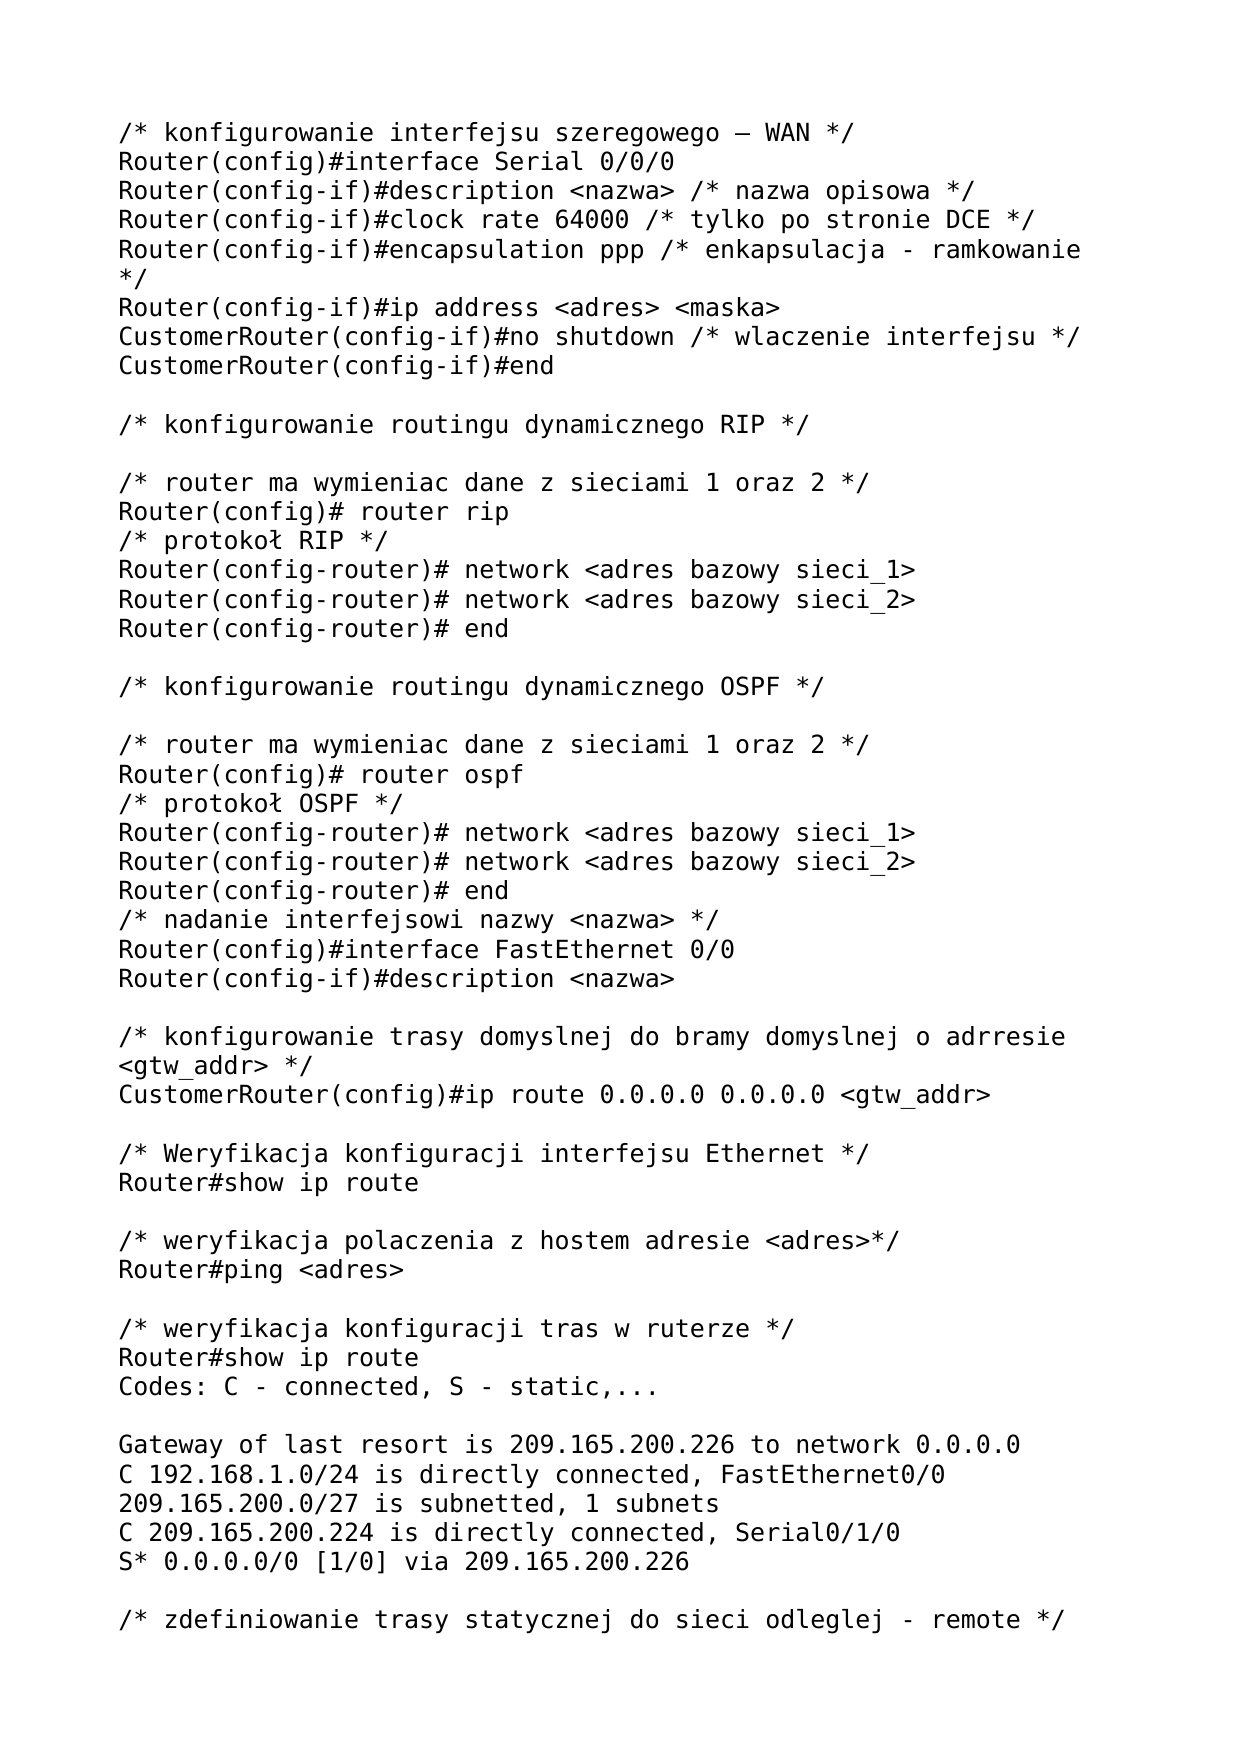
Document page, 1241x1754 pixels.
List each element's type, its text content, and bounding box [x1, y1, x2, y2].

text /* konfigurowanie interfejsu szeregowego – WAN */ Router(config)#interface Serial 0/0/0 Router(config-if)#description <nazwa> /* nazwa opisowa */ Router(config-if)#clock rate 64000 /* tylko po stronie DCE */ Router(config-if)#encapsulation ppp /* enkapsulacja - ramkowanie */ Router(config-if)#ip address <adres> <maska> CustomerRouter(config-if)#no shutdown /* wlaczenie interfejsu */ CustomerRouter(config-if)#end /* konfigurowanie routingu dynamicznego RIP */ /* router ma wymieniac dane z sieciami 1 oraz 2 */ Router(config)# router rip /* protokoł RIP */ Router(config-router)# network <adres bazowy sieci_1> Router(config-router)# network <adres bazowy sieci_2> Router(config-router)# end /* konfigurowanie routingu dynamicznego OSPF */ /* router ma wymieniac dane z sieciami 1 oraz 2 */ Router(config)# router ospf /* protokoł OSPF */ Router(config-router)# network <adres bazowy sieci_1> Router(config-router)# network <adres bazowy sieci_2> Router(config-router)# end /* nadanie interfejsowi nazwy <nazwa> */ Router(config)#interface FastEthernet 0/0 Router(config-if)#description <nazwa> /* konfigurowanie trasy domyslnej do bramy domyslnej o adrresie <gtw_addr> */ CustomerRouter(config)#ip route 0.0.0.0 0.0.0.0 <gtw_addr> /* Weryfikacja konfiguracji interfejsu Ethernet */ Router#show ip route /* weryfikacja polaczenia z hostem adresie <adres>*/ Router#ping <adres> /* weryfikacja konfiguracji tras w ruterze */ Router#show ip route Codes: C - connected, S - static,... Gateway of last resort is 209.165.200.226 to network 0.0.0.0 C 192.168.1.0/24 is directly connected, FastEthernet0/0 209.165.200.0/27 is subnetted, 1 subnets C 209.165.200.224 is directly connected, Serial0/1/0 S* 0.0.0.0/0 [1/0] via 209.165.200.226 /* zdefiniowanie trasy statycznej do sieci odleglej - remote */ [118, 118, 1122, 1635]
